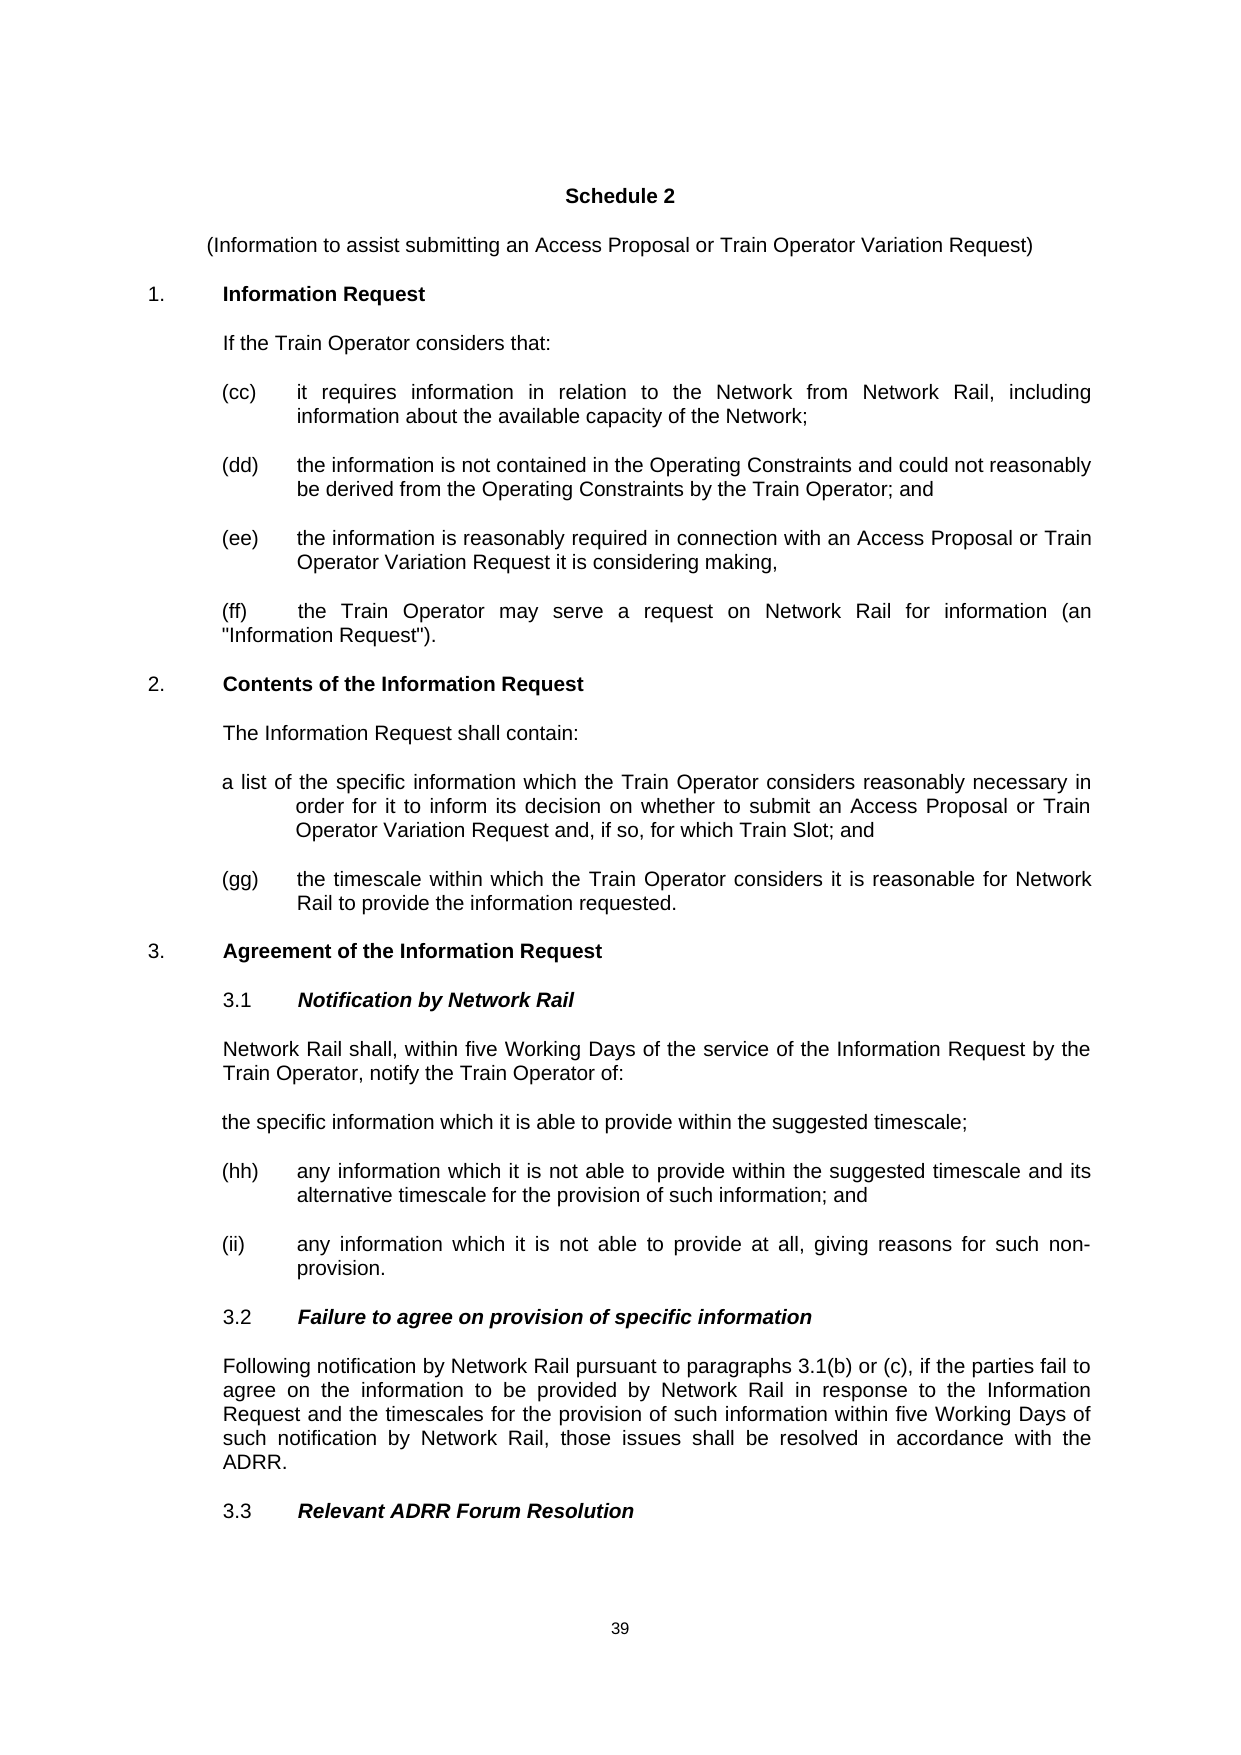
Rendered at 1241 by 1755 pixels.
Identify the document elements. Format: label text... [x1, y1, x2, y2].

list Failure to agree on provision of specific information [223, 1305, 1093, 1329]
list Schedule 2 [148, 184, 1093, 208]
subtitle the information is reasonably required in connection with an Access Proposal or Train Operator Variation Request it is considering making, [222, 526, 1093, 574]
list Notification by Network Rail [223, 988, 1093, 1012]
subtitle any information which it is not able to provide at all, giving reasons for such non-provision. [222, 1232, 1093, 1280]
subtitle any information which it is not able to provide within the suggested timescale and its alternative timescale for the provision of such information; and [222, 1159, 1093, 1207]
text Following notification by Network Rail pursuant to paragraphs 3.1(b) or (c), if the parties fail to agree on the information to be provided by Network Rail in response to the Information Request and the timescales for the provision of such information within five Working Days of such notification by Network Rail, those issues shall be resolved in accordance with the ADRR. [223, 1354, 1093, 1474]
text Network Rail shall, within five Working Days of the service of the Information Request by the Train Operator, notify the Train Operator of: [223, 1037, 1093, 1085]
text The Information Request shall contain: [223, 721, 1093, 744]
subtitle a list of the specific information which the Train Operator considers reasonably necessary in order for it to inform its decision on whether to submit an Access Proposal or Train Operator Variation Request and, if so, for which Train Slot; and [222, 769, 1093, 841]
subtitle it requires information in relation to the Network from Network Rail, including information about the available capacity of the Network; [222, 380, 1093, 428]
list Relevant ADRR Forum Resolution [223, 1499, 1093, 1523]
subtitle the timescale within which the Train Operator considers it is reasonable for Network Rail to provide the information requested. [222, 866, 1093, 914]
list Contents of the Information Request [148, 672, 1093, 696]
subtitle the Train Operator may serve a request on Network Rail for information (an "Information Request"). [222, 599, 1093, 647]
text (Information to assist submitting an Access Proposal or Train Operator Variation Request) [148, 233, 1093, 257]
subtitle the specific information which it is able to provide within the suggested timescale; [222, 1110, 1093, 1134]
text If the Train Operator considers that: [223, 331, 1093, 355]
subtitle the information is not contained in the Operating Constraints and could not reasonably be derived from the Operating Constraints by the Train Operator; and [222, 453, 1093, 501]
list Information Request [148, 282, 1093, 306]
list Agreement of the Information Request [148, 939, 1093, 963]
